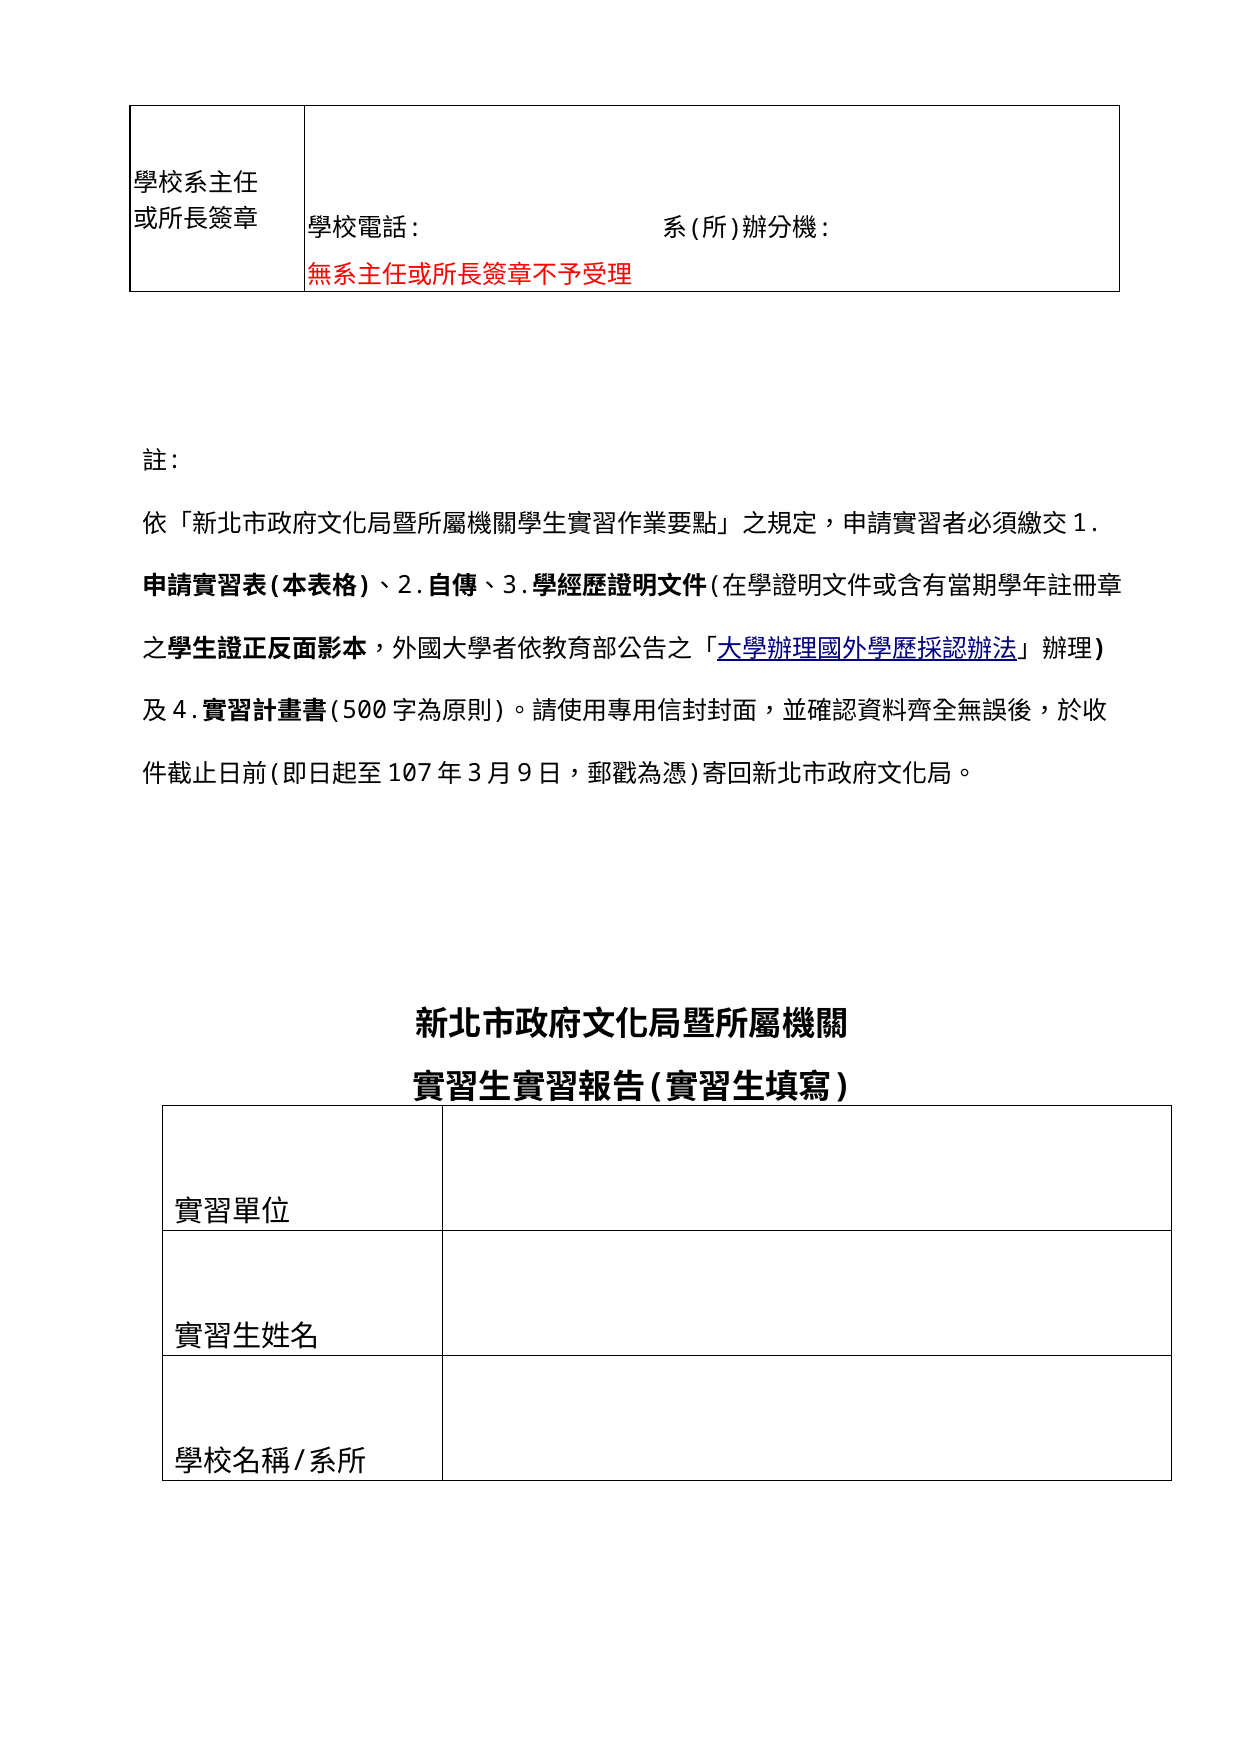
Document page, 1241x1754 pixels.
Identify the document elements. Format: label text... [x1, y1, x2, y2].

table_cell 學校電話: 系(所)辦分機: 無系主任或所長簽章不予受理 [305, 106, 1119, 291]
table_cell 學校系主任 或所長簽章 [131, 106, 304, 291]
table_header [443, 1106, 1171, 1229]
text 依「新北市政府文化局暨所屬機關學生實習作業要點」之規定，申請實習者必須繳交1.申請實習表(本表格)、2.自傳、3.學經歷證明文件(在學證明文件或含有當期學年註冊章之學生證正反面影本，外國大學者依教育部公告之「大學辦理國外學歷採認辦法」辦理)及4.實習計畫書(500字為原則)。請使用專用信封封面，並確認資料齊全無誤後，於收件截止日前(即日起至107年3月9日，郵戳為憑)寄回新北市政府文化局。 [142, 479, 1122, 792]
table_cell [443, 1231, 1171, 1354]
text 註: [142, 417, 1122, 479]
table_cell 學校名稱/系所 [163, 1356, 442, 1479]
table_header 實習單位 [163, 1106, 442, 1229]
text 新北市政府文化局暨所屬機關 [142, 979, 1122, 1042]
table_cell 實習生姓名 [163, 1231, 442, 1354]
table_cell [443, 1356, 1171, 1479]
text 實習生實習報告(實習生填寫) [142, 1042, 1122, 1104]
